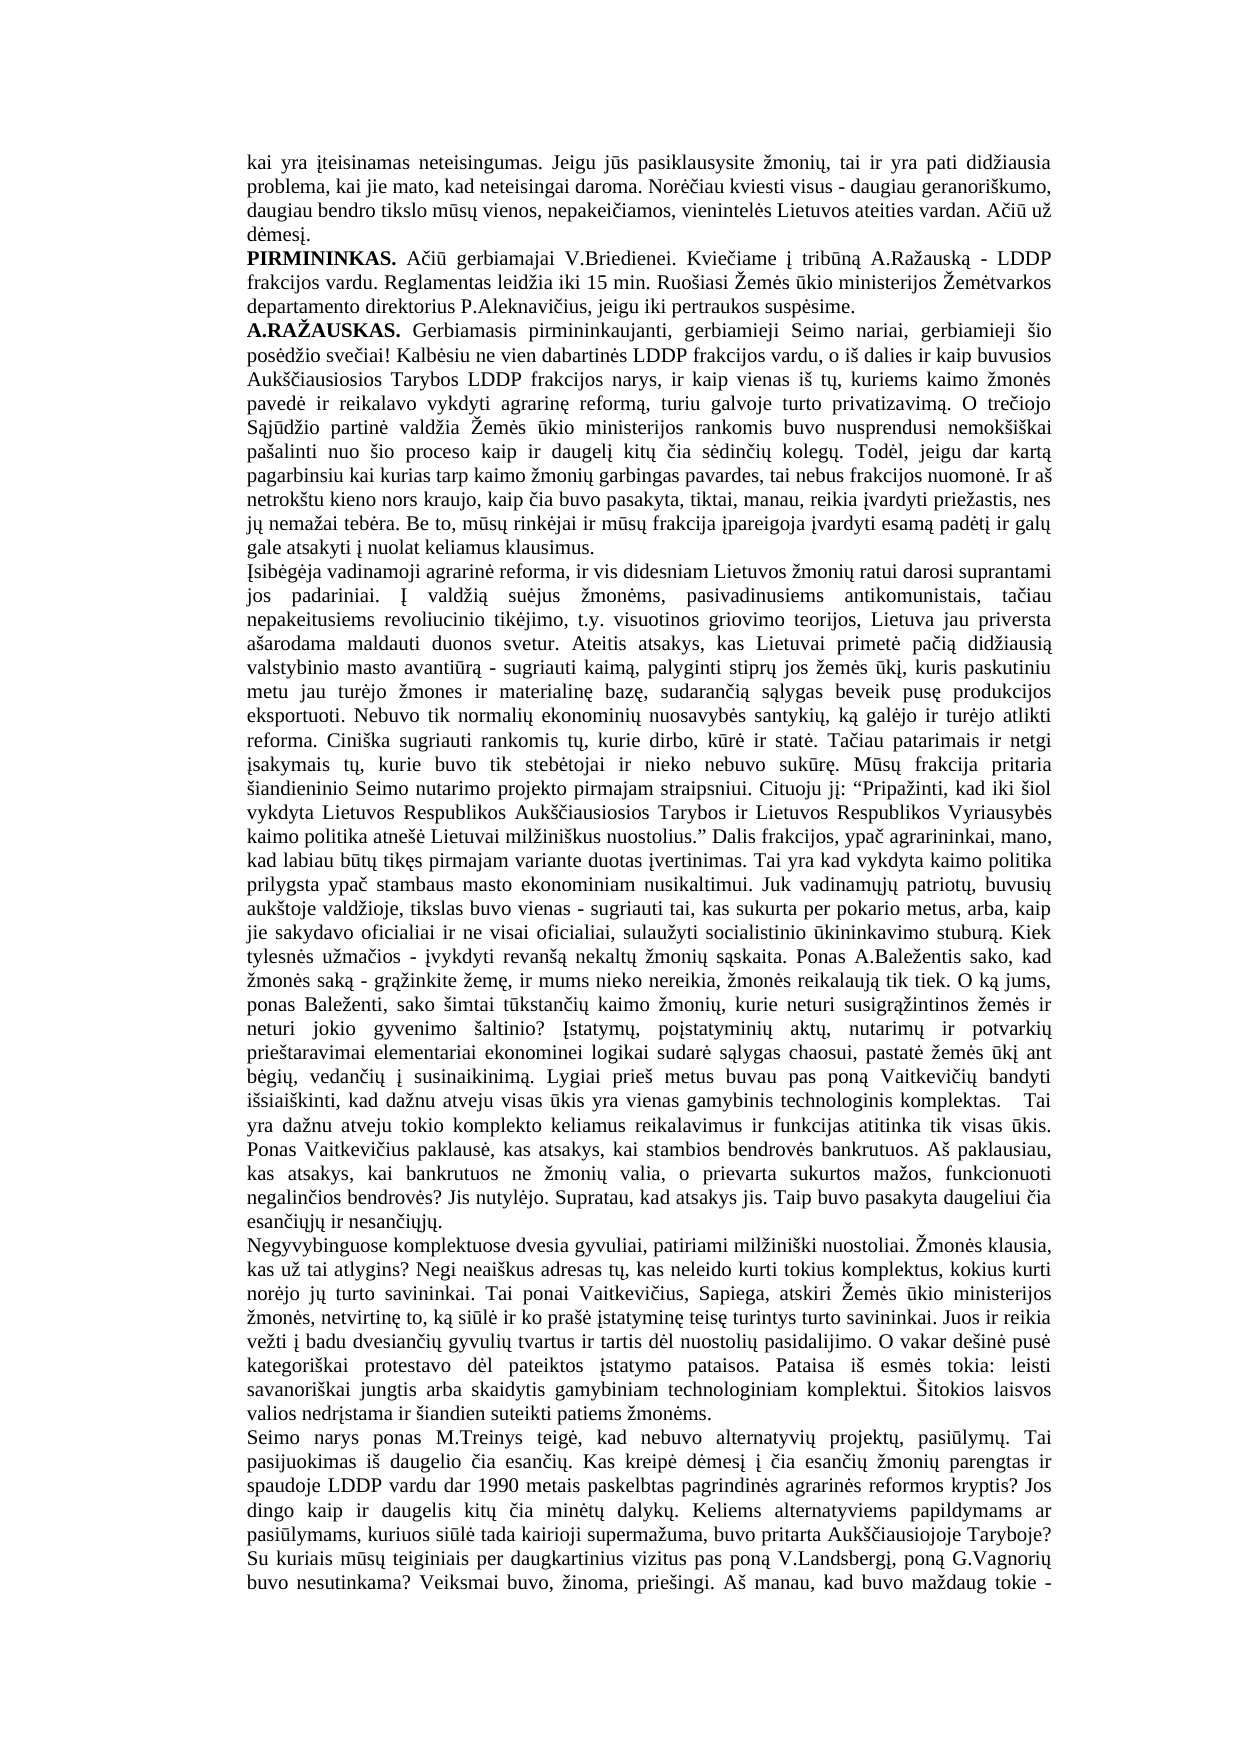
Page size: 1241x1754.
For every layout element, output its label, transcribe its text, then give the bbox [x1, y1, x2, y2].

text Seimo narys ponas M.Treinys teigė, kad nebuvo alternatyvių projektų, pasiūlymų. Tai pasijuokimas iš daugelio čia esančių. Kas kreipė dėmesį į čia esančių žmonių parengtas ir spaudoje LDDP vardu dar 1990 metais paskelbtas pagrindinės agrarinės reformos kryptis? Jos dingo kaip ir daugelis kitų čia minėtų dalykų. Keliems alternatyviems papildymams ar pasiūlymams, kuriuos siūlė tada kairioji supermažuma, buvo pritarta Aukščiausiojoje Taryboje? Su kuriais mūsų teiginiais per daugkartinius vizitus pas poną V.Landsbergį, poną G.Vagnorių buvo nesutinkama? Veiksmai buvo, žinoma, priešingi. Aš manau, kad buvo maždaug tokie [247, 1425, 1053, 1594]
text Įsibėgėja vadinamoji agrarinė reforma, ir vis didesniam Lietuvos žmonių ratui darosi suprantami jos padariniai. Į valdžią suėjus žmonėms, pasivadinusiems antikomunistais, tačiau nepakeitusiems revoliucinio tikėjimo, t.y. visuotinos griovimo teorijos, Lietuva jau priversta ašarodama maldauti duonos svetur. Ateitis atsakys, kas Lietuvai primetė pačią didžiausią valstybinio masto avantiūrą - sugriauti kaimą, palyginti stiprų jos žemės ūkį, kuris paskutiniu metu jau turėjo žmones ir materialinę bazę, sudarančią sąlygas beveik pusę produkcijos eksportuoti. Nebuvo tik normalių ekonominių nuosavybės santykių, ką galėjo ir turėjo atlikti reforma. Ciniška sugriauti rankomis tų, kurie dirbo, kūrė ir statė. Tačiau patarimais ir netgi įsakymais tų, kurie buvo tik stebėtojai ir nieko nebuvo sukūrę. Mūsų frakcija pritaria šiandieninio Seimo nutarimo projekto pirmajam straipsniui. Cituoju jį: “Pripažinti, kad iki šiol vykdyta Lietuvos Respublikos Aukščiausiosios Tarybos ir Lietuvos Respublikos Vyriausybės kaimo politika atnešė Lietuvai milžiniškus nuostolius.” Dalis frakcijos, ypač agrarininkai, mano, kad labiau būtų tikęs pirmajam variante duotas įvertinimas. Tai yra kad vykdyta kaimo politika prilygsta ypač stambaus masto ekonominiam nusikaltimui. Juk vadinamųjų patriotų, buvusių aukštoje valdžioje, tikslas buvo vienas - sugriauti tai, kas sukurta per pokario metus, arba, kaip jie sakydavo oficialiai ir ne visai oficialiai, sulaužyti socialistinio ūkininkavimo stuburą. Kiek tylesnės užmačios - įvykdyti revanšą nekaltų žmonių sąskaita. Ponas A.Baležentis sako, kad žmonės saką - grąžinkite žemę, ir mums nieko nereikia, žmonės reikalaują tik tiek. O ką jums, ponas Baleženti, sako šimtai tūkstančių kaimo žmonių, kurie neturi susigrąžintinos žemės ir neturi jokio gyvenimo šaltinio? Įstatymų, poįstatyminių aktų, nutarimų ir potvarkių prieštaravimai elementariai ekonominei logikai sudarė sąlygas chaosui, pastatė žemės ūkį ant bėgių, vedančių į susinaikinimą. Lygiai prieš metus buvau pas poną Vaitkevičių bandyti išsiaiškinti, kad dažnu atveju visas ūkis yra vienas gamybinis technologinis komplektas. Tai yra dažnu atveju tokio komplekto keliamus reikalavimus ir funkcijas atitinka tik visas ūkis. Ponas Vaitkevičius paklausė, kas atsakys, kai stambios bendrovės bankrutuos. Aš paklausiau, kas atsakys, kai bankrutuos ne žmonių valia, o prievarta sukurtos mažos, funkcionuoti negalinčios bendrovės? Jis nutylėjo. Supratau, kad atsakys jis. Taip buvo pasakyta daugeliui čia esančiųjų ir nesančiųjų. [247, 559, 1053, 1233]
text A.RAŽAUSKAS. Gerbiamasis pirmininkaujanti, gerbiamieji Seimo nariai, gerbiamieji šio posėdžio svečiai! Kalbėsiu ne vien dabartinės LDDP frakcijos vardu, o iš dalies ir kaip buvusios Aukščiausiosios Tarybos LDDP frakcijos narys, ir kaip vienas iš tų, kuriems kaimo žmonės pavedė ir reikalavo vykdyti agrarinę reformą, turiu galvoje turto privatizavimą. O trečiojo Sąjūdžio partinė valdžia Žemės ūkio ministerijos rankomis buvo nusprendusi nemokšiškai pašalinti nuo šio proceso kaip ir daugelį kitų čia sėdinčių kolegų. Todėl, jeigu dar kartą pagarbinsiu kai kurias tarp kaimo žmonių garbingas pavardes, tai nebus frakcijos nuomonė. Ir aš netrokštu kieno nors kraujo, kaip čia buvo pasakyta, tiktai, manau, reikia įvardyti priežastis, nes jų nemažai tebėra. Be to, mūsų rinkėjai ir mūsų frakcija įpareigoja įvardyti esamą padėtį ir galų gale atsakyti į nuolat keliamus klausimus. [247, 318, 1053, 559]
text kai yra įteisinamas neteisingumas. Jeigu jūs pasiklausysite žmonių, tai ir yra pati didžiausia problema, kai jie mato, kad neteisingai daroma. Norėčiau kviesti visus - daugiau geranoriškumo, daugiau bendro tikslo mūsų vienos, nepakeičiamos, vienintelės Lietuvos ateities vardan. Ačiū už dėmesį. [247, 150, 1053, 246]
text Negyvybinguose komplektuose dvesia gyvuliai, patiriami milžiniški nuostoliai. Žmonės klausia, kas už tai atlygins? Negi neaiškus adresas tų, kas neleido kurti tokius komplektus, kokius kurti norėjo jų turto savininkai. Tai ponai Vaitkevičius, Sapiega, atskiri Žemės ūkio ministerijos žmonės, netvirtinę to, ką siūlė ir ko prašė įstatyminę teisę turintys turto savininkai. Juos ir reikia vežti į badu dvesiančių gyvulių tvartus ir tartis dėl nuostolių pasidalijimo. O vakar dešinė pusė kategoriškai protestavo dėl pateiktos įstatymo pataisos. Pataisa iš esmės tokia: leisti savanoriškai jungtis arba skaidytis gamybiniam technologiniam komplektui. Šitokios laisvos valios nedrįstama ir šiandien suteikti patiems žmonėms. [247, 1233, 1053, 1425]
text PIRMININKAS. Ačiū gerbiamajai V.Briedienei. Kviečiame į tribūną A.Ražauską - LDDP frakcijos vardu. Reglamentas leidžia iki 15 min. Ruošiasi Žemės ūkio ministerijos Žemėtvarkos departamento direktorius P.Aleknavičius, jeigu iki pertraukos suspėsime. [247, 246, 1053, 318]
